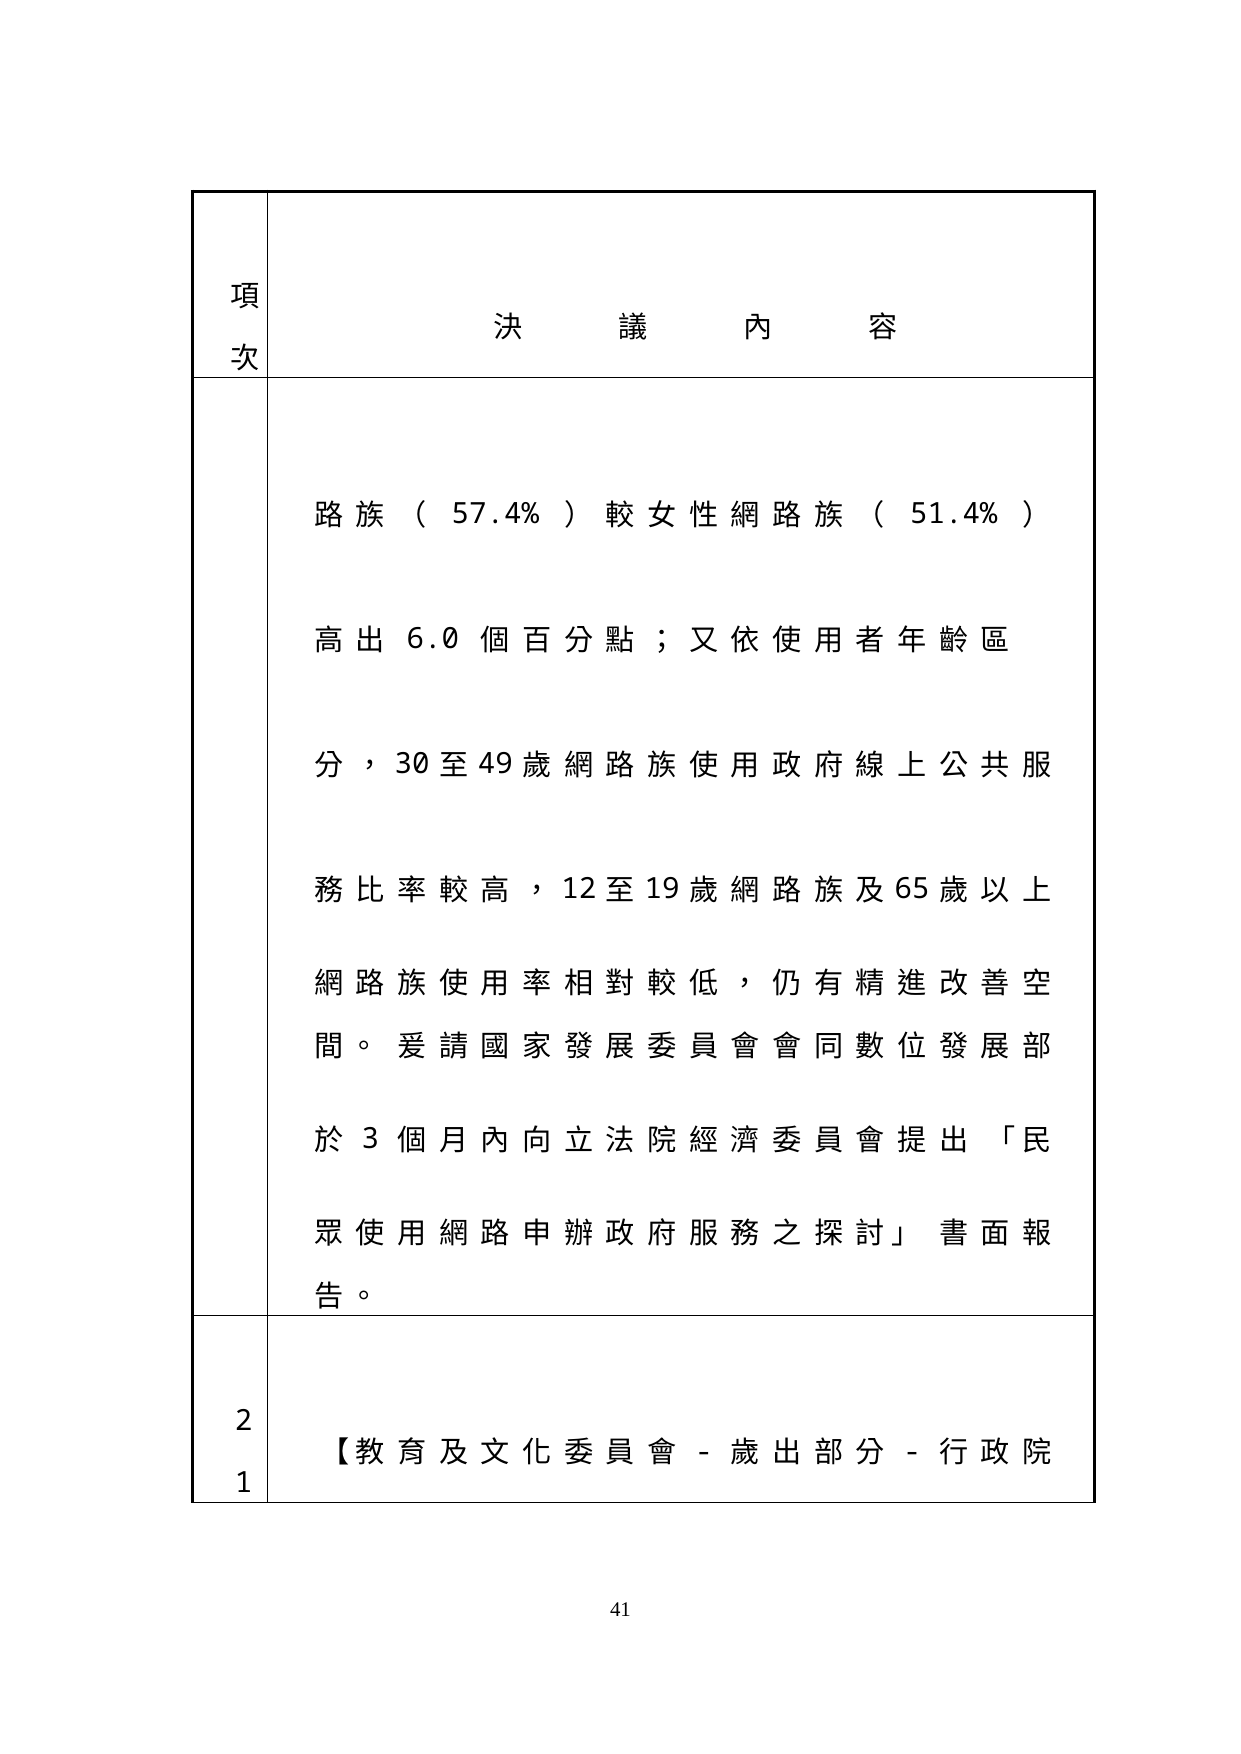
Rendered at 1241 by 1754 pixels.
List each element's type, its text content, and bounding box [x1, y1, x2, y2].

table_cell [194, 378, 267, 1314]
table_cell 21 [194, 1316, 267, 1502]
table_cell 【教育及文化委員會-歲出部分-行政院 [268, 1316, 1093, 1502]
table_header 項次 [194, 193, 267, 377]
table_header 決 議 內 容 [268, 193, 1093, 377]
table_cell 路族（57.4%）較女性網路族（51.4%）高出6.0個百分點；又依使用者年齡區分，30至49歲網路族使用政府線上公共服務比率較高，12至19歲網路族及65歲以上網路族使用率相對較低，仍有精進改善空間。爰請國家發展委員會會同數位發展部於3個月內向立法院經濟委員會提出「民眾使用網路申辦政府服務之探討」書面報告。 [268, 378, 1093, 1314]
